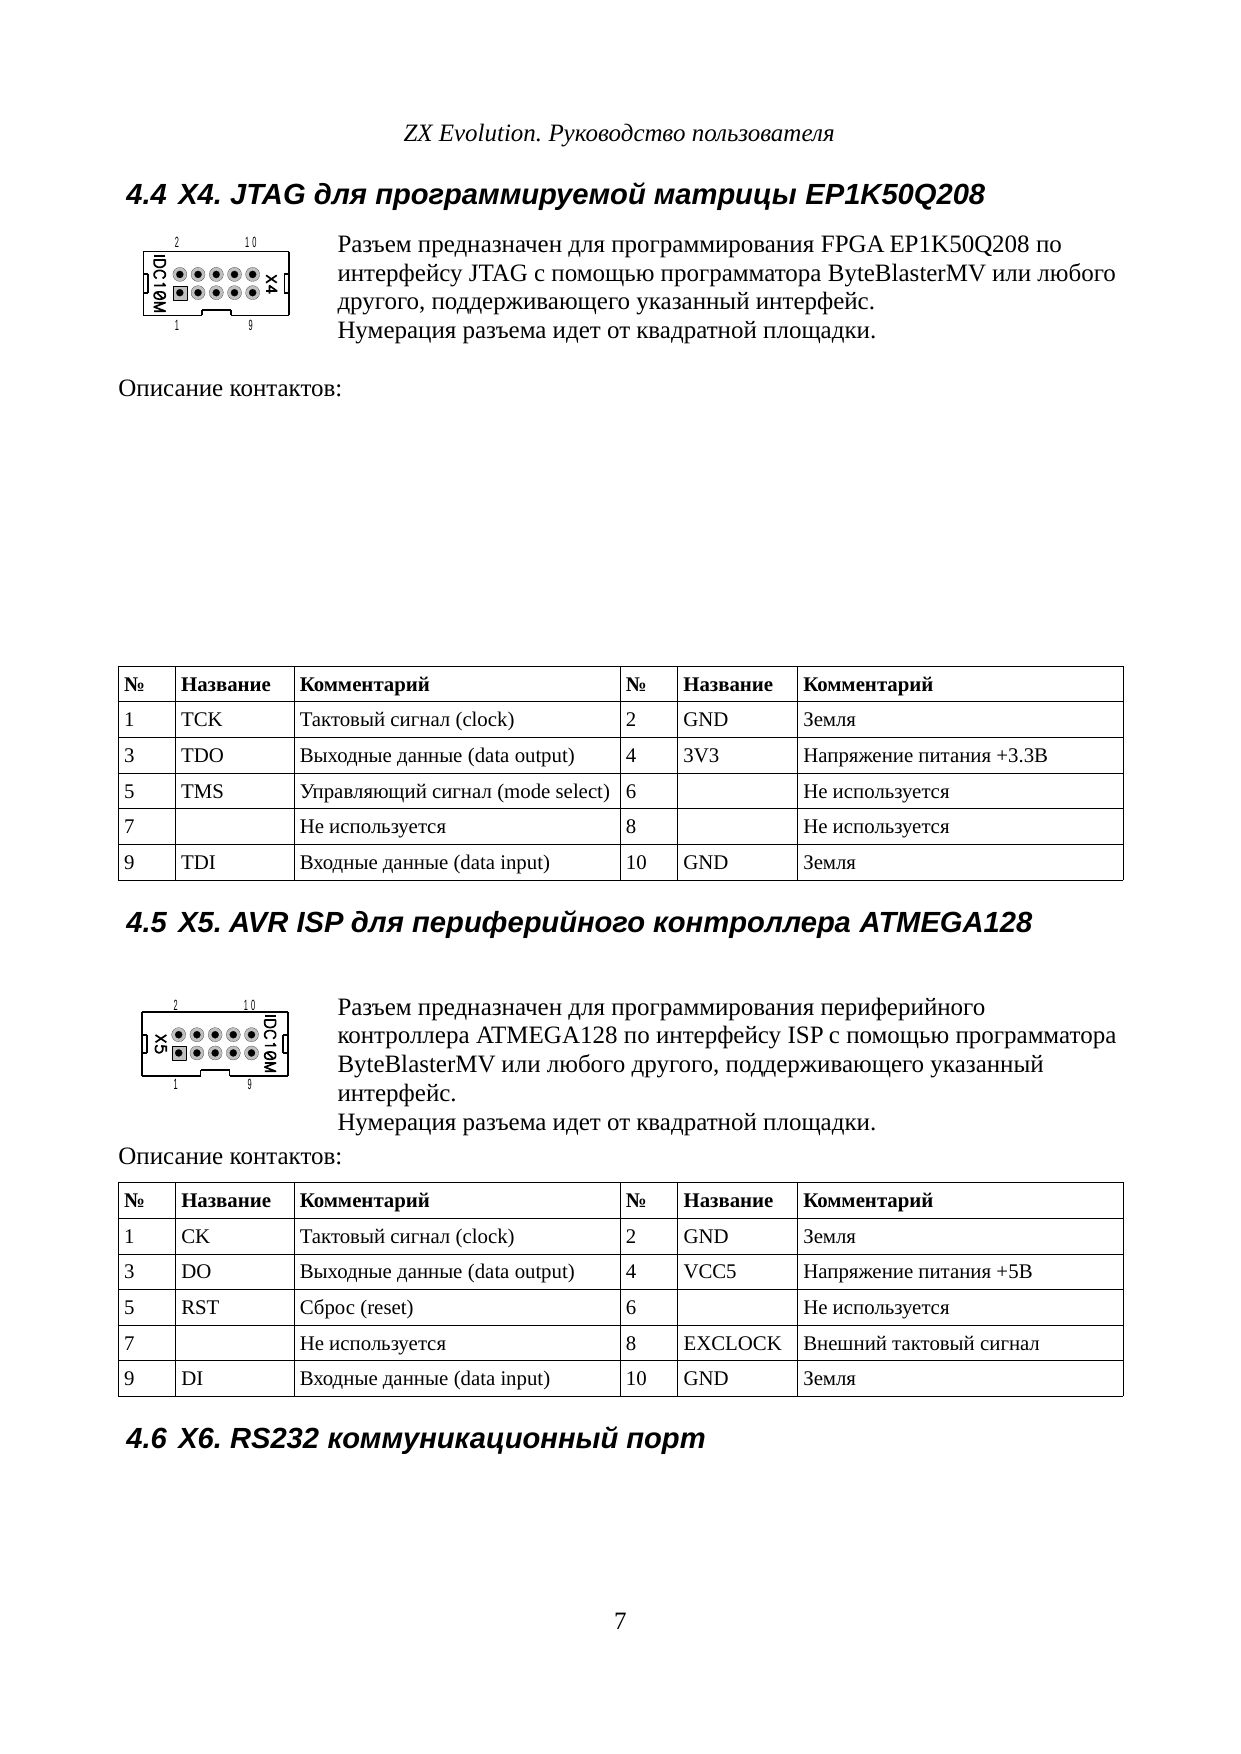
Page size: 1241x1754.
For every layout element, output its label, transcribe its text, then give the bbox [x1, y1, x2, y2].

table_cell GND [678, 1219, 797, 1253]
table_header № [621, 1183, 677, 1218]
table_cell Тактовый сигнал (clock) [295, 702, 620, 737]
table_cell TCK [176, 702, 294, 737]
subtitle X4. JTAG для программируемой матрицы EP1K50Q208 [118, 177, 1122, 211]
table_cell Земля [798, 1361, 1123, 1396]
table_cell EXCLOCK [678, 1326, 797, 1360]
text Описание контактов: [118, 373, 1122, 401]
table_cell Внешний тактовый сигнал [798, 1326, 1123, 1360]
table_cell 10 [621, 845, 677, 879]
table_header Название [176, 667, 294, 701]
text Описание контактов: [118, 1141, 1122, 1170]
table_header № [119, 1183, 175, 1218]
table_header [118, 223, 331, 373]
table_cell 1 [119, 702, 175, 737]
table_header № [119, 667, 175, 701]
table_cell 3 [119, 738, 175, 773]
table_cell Не используется [295, 1326, 620, 1360]
table_cell 5 [119, 774, 175, 808]
table_cell Не используется [798, 774, 1123, 808]
table_cell RST [176, 1290, 294, 1325]
table_cell [176, 1326, 294, 1360]
table_cell 9 [119, 1361, 175, 1396]
table_cell GND [678, 1361, 797, 1396]
table_cell 4 [621, 738, 677, 773]
table_cell 3V3 [678, 738, 797, 773]
table_cell 4 [621, 1255, 677, 1289]
table_cell TDO [176, 738, 294, 773]
table_header Название [678, 1183, 797, 1218]
table_cell 9 [119, 845, 175, 879]
table_cell Не используется [295, 809, 620, 844]
table_cell Напряжение питания +3.3В [798, 738, 1123, 773]
table_cell GND [678, 702, 797, 737]
table_cell 3 [119, 1255, 175, 1289]
table_cell [176, 809, 294, 844]
table_header Разъем предназначен для программирования FPGA EP1K50Q208 по интерфейсу JTAG с помощью программатора ByteBlasterMV или любого другого, поддерживающего указанный интерфейс. Нумерация разъема идет от квадратной площадки. [331, 223, 1123, 373]
table_cell 2 [621, 702, 677, 737]
subtitle X6. RS232 коммуникационный порт [118, 1421, 1122, 1455]
table_header № [621, 667, 677, 701]
table_cell Напряжение питания +5В [798, 1255, 1123, 1289]
table_cell 8 [621, 1326, 677, 1360]
table_cell DI [176, 1361, 294, 1396]
table_cell TMS [176, 774, 294, 808]
table_cell 8 [621, 809, 677, 844]
table_cell VCC5 [678, 1255, 797, 1289]
table_cell Не используется [798, 809, 1123, 844]
table_header Комментарий [798, 667, 1123, 701]
table_cell DO [176, 1255, 294, 1289]
table_header [118, 986, 331, 1141]
table_cell 1 [119, 1219, 175, 1253]
table_cell 6 [621, 1290, 677, 1325]
table_header Название [176, 1183, 294, 1218]
table_cell Тактовый сигнал (clock) [295, 1219, 620, 1253]
table_cell Земля [798, 702, 1123, 737]
table_cell Входные данные (data input) [295, 1361, 620, 1396]
table_cell CK [176, 1219, 294, 1253]
table_cell Земля [798, 845, 1123, 879]
table_header Название [678, 667, 797, 701]
subtitle X5. AVR ISP для периферийного контроллера ATMEGA128 [118, 905, 1122, 938]
table_cell 7 [119, 809, 175, 844]
table_cell Не используется [798, 1290, 1123, 1325]
table_cell 2 [621, 1219, 677, 1253]
table_cell GND [678, 845, 797, 879]
table_cell Сброс (reset) [295, 1290, 620, 1325]
table_cell Управляющий сигнал (mode select) [295, 774, 620, 808]
table_cell [678, 1290, 797, 1325]
table_header Разъем предназначен для программирования периферийного контроллера ATMEGA128 по интерфейсу ISP с помощью программатора ByteBlasterMV или любого другого, поддерживающего указанный интерфейс. Нумерация разъема идет от квадратной площадки. [331, 986, 1123, 1141]
table_cell 7 [119, 1326, 175, 1360]
table_header Комментарий [798, 1183, 1123, 1218]
table_header Комментарий [295, 667, 620, 701]
table_cell TDI [176, 845, 294, 879]
table_cell 5 [119, 1290, 175, 1325]
table_cell Входные данные (data input) [295, 845, 620, 879]
table_cell Выходные данные (data output) [295, 1255, 620, 1289]
table_cell Выходные данные (data output) [295, 738, 620, 773]
table_cell 6 [621, 774, 677, 808]
table_cell [678, 774, 797, 808]
table_cell 10 [621, 1361, 677, 1396]
table_cell [678, 809, 797, 844]
table_cell Земля [798, 1219, 1123, 1253]
table_header Комментарий [295, 1183, 620, 1218]
